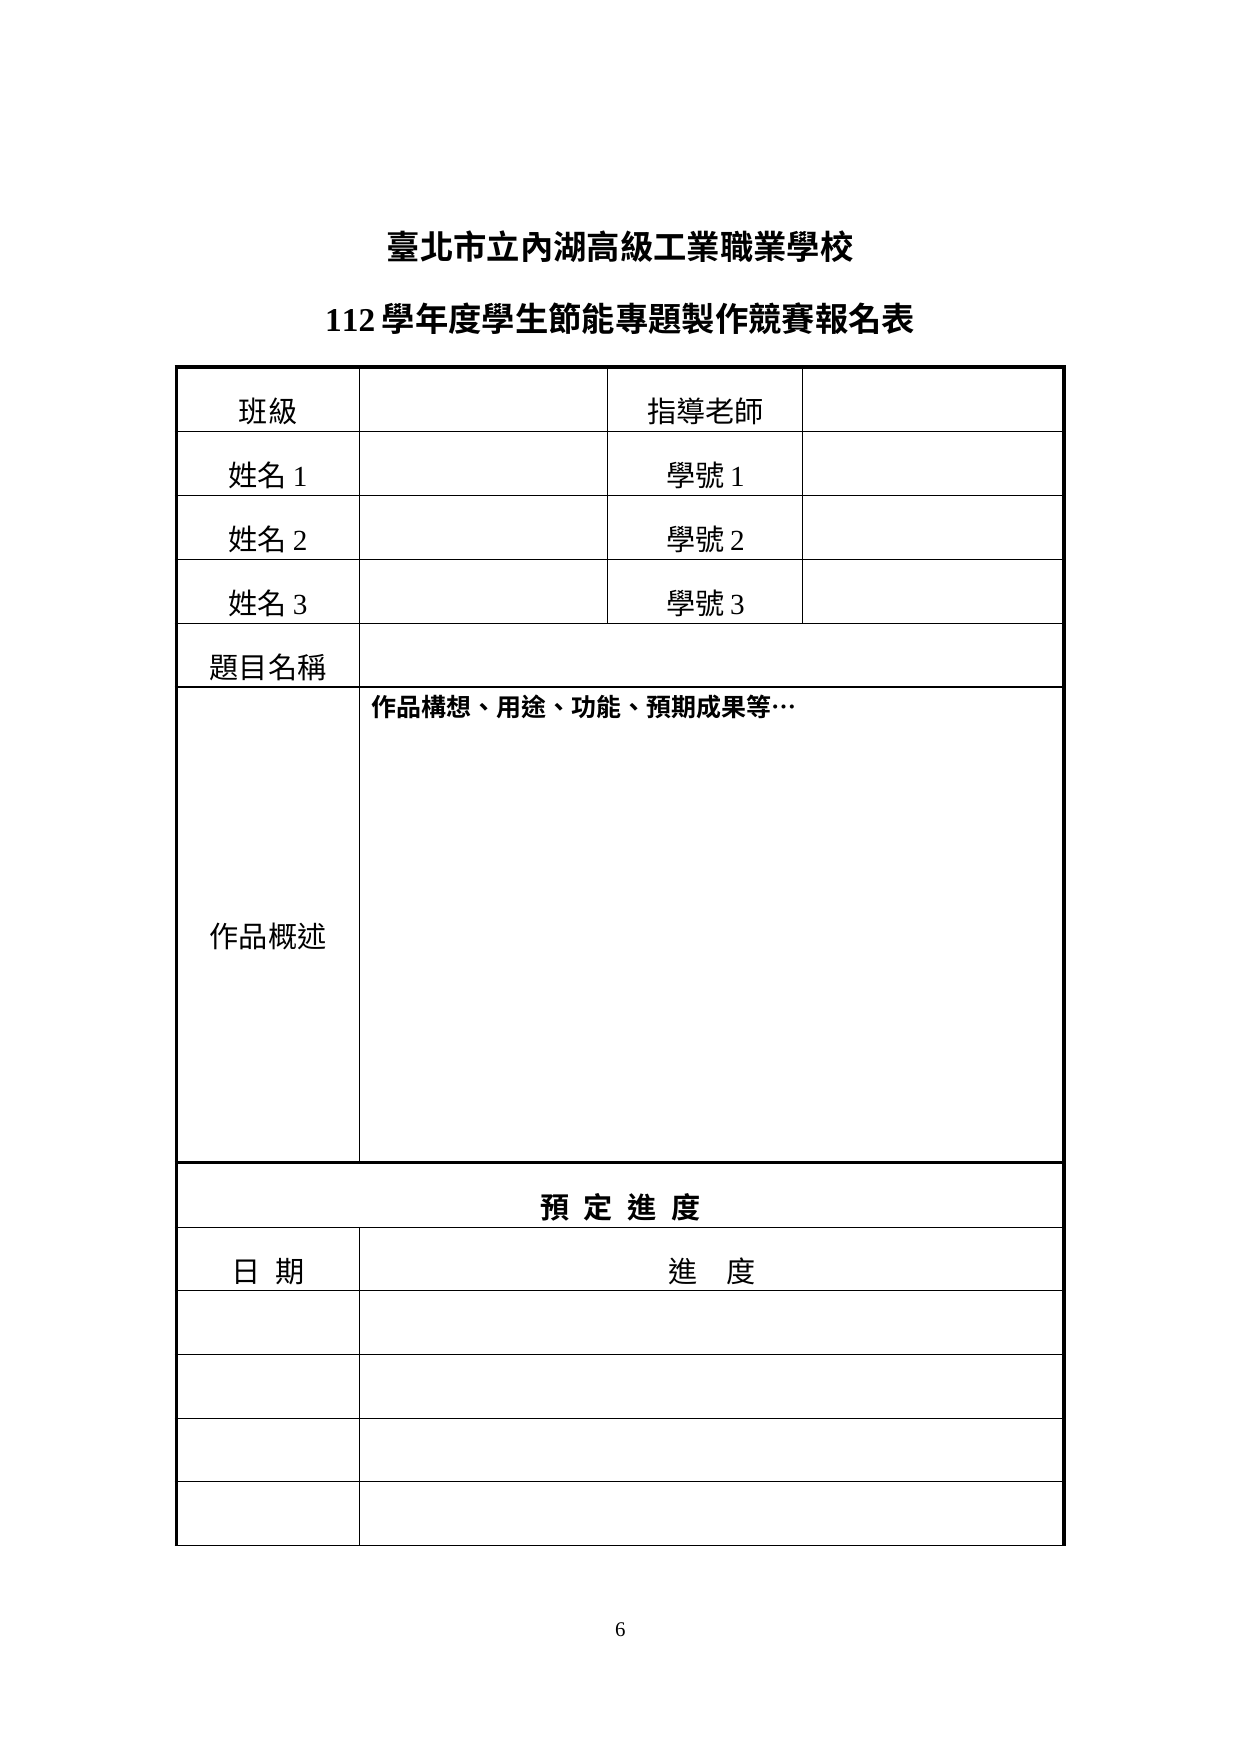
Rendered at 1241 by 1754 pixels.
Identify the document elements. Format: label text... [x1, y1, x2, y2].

table_cell 作品構想、用途、功能、預期成果等… [360, 688, 1062, 1161]
table_cell [178, 1291, 359, 1354]
table_header 指導老師 [608, 369, 802, 431]
table_cell [803, 432, 1062, 495]
table_header [360, 369, 607, 431]
table_cell [360, 1482, 1062, 1544]
table_cell [178, 1419, 359, 1481]
table_cell 姓名1 [178, 432, 359, 495]
text 112學年度學生節能專題製作競賽報名表 [131, 293, 1053, 341]
table_cell 學號2 [608, 496, 802, 559]
text 臺北市立內湖高級工業職業學校 [131, 221, 1053, 269]
table_cell [360, 1419, 1062, 1481]
table_cell [178, 1355, 359, 1417]
table_cell 姓名3 [178, 560, 359, 623]
table_cell [360, 624, 1062, 686]
table_cell 姓名2 [178, 496, 359, 559]
table_cell [803, 560, 1062, 623]
table_cell 題目名稱 [178, 624, 359, 686]
table_cell [803, 496, 1062, 559]
table_cell 學號1 [608, 432, 802, 495]
table_cell [178, 1482, 359, 1544]
table_cell [360, 432, 607, 495]
table_cell 進 度 [360, 1228, 1062, 1290]
table_cell [360, 560, 607, 623]
table_cell [360, 496, 607, 559]
table_header 班級 [178, 369, 359, 431]
table_header [803, 369, 1062, 431]
table_cell 學號3 [608, 560, 802, 623]
table_cell 日 期 [178, 1228, 359, 1290]
table_cell 預 定 進 度 [178, 1164, 1062, 1227]
table_cell [360, 1355, 1062, 1417]
table_cell 作品概述 [178, 688, 359, 1161]
table_cell [360, 1291, 1062, 1354]
